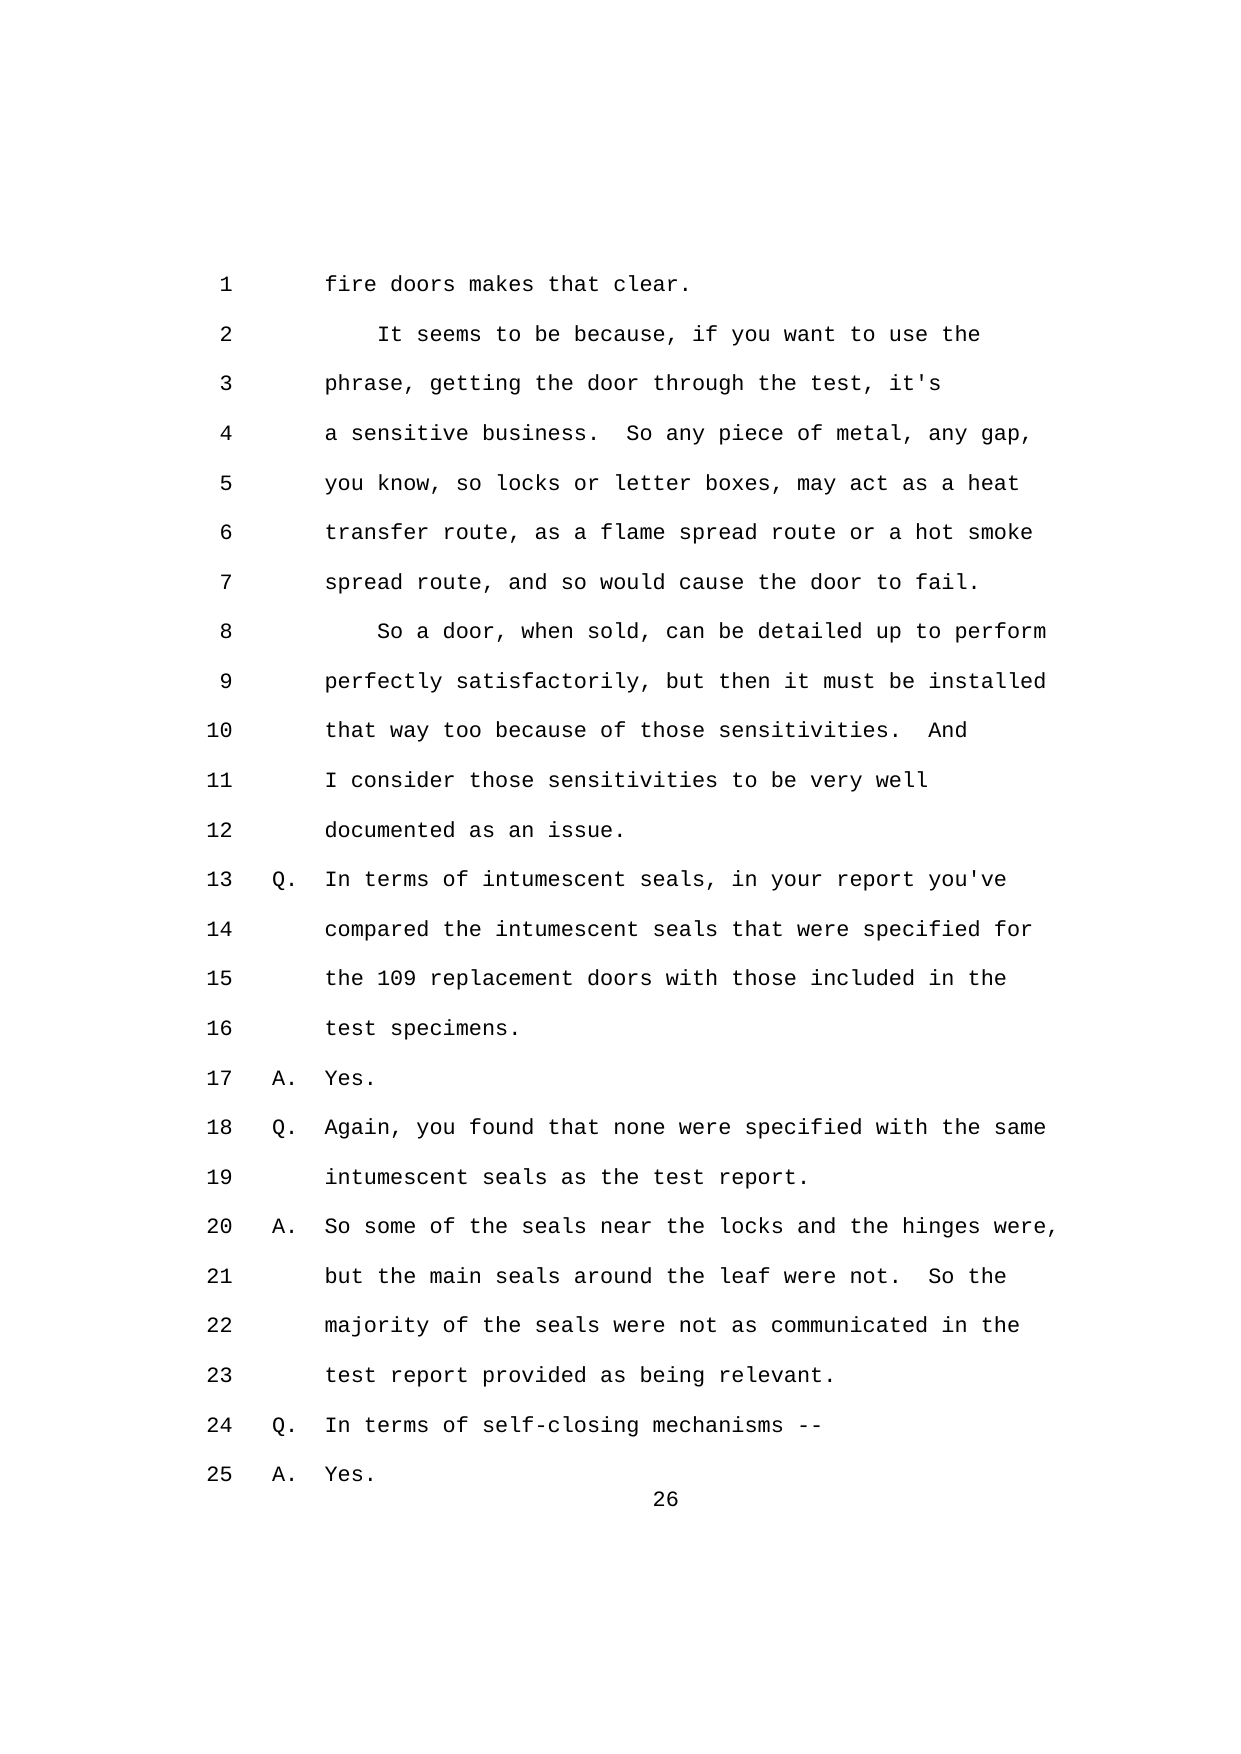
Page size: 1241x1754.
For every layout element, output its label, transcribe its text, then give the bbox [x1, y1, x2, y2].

text 6 transfer route, as a flame spread route or a hot smoke [75, 521, 1165, 546]
text 3 phrase, getting the door through the test, it's [75, 372, 1165, 397]
text 7 spread route, and so would cause the door to fail. [75, 571, 1165, 596]
text 21 but the main seals around the leaf were not. So the [75, 1265, 1165, 1290]
text 23 test report provided as being relevant. [75, 1364, 1165, 1389]
text 14 compared the intumescent seals that were specified for [75, 918, 1165, 943]
text 5 you know, so locks or letter boxes, may act as a heat [75, 472, 1165, 496]
text 8 So a door, when sold, can be detailed up to perform [75, 620, 1165, 645]
text 15 the 109 replacement doors with those included in the [75, 967, 1165, 992]
text 4 a sensitive business. So any piece of metal, any gap, [75, 422, 1165, 447]
text 17 A. Yes. [75, 1067, 1165, 1091]
text 1 fire doors makes that clear. [75, 273, 1165, 298]
text 11 I consider those sensitivities to be very well [75, 769, 1165, 794]
text 18 Q. Again, you found that none were specified with the same [75, 1116, 1165, 1141]
text 22 majority of the seals were not as communicated in the [75, 1314, 1165, 1339]
text 19 intumescent seals as the test report. [75, 1166, 1165, 1191]
text 12 documented as an issue. [75, 819, 1165, 843]
text 9 perfectly satisfactorily, but then it must be installed [75, 670, 1165, 695]
text 2 It seems to be because, if you want to use the [75, 323, 1165, 348]
text 16 test specimens. [75, 1017, 1165, 1042]
text 26 [75, 1488, 1165, 1513]
text 24 Q. In terms of self-closing mechanisms -- [75, 1414, 1165, 1438]
text 20 A. So some of the seals near the locks and the hinges were, [75, 1215, 1165, 1240]
text 10 that way too because of those sensitivities. And [75, 719, 1165, 744]
text 25 A. Yes. [75, 1463, 1165, 1488]
text 13 Q. In terms of intumescent seals, in your report you've [75, 868, 1165, 893]
